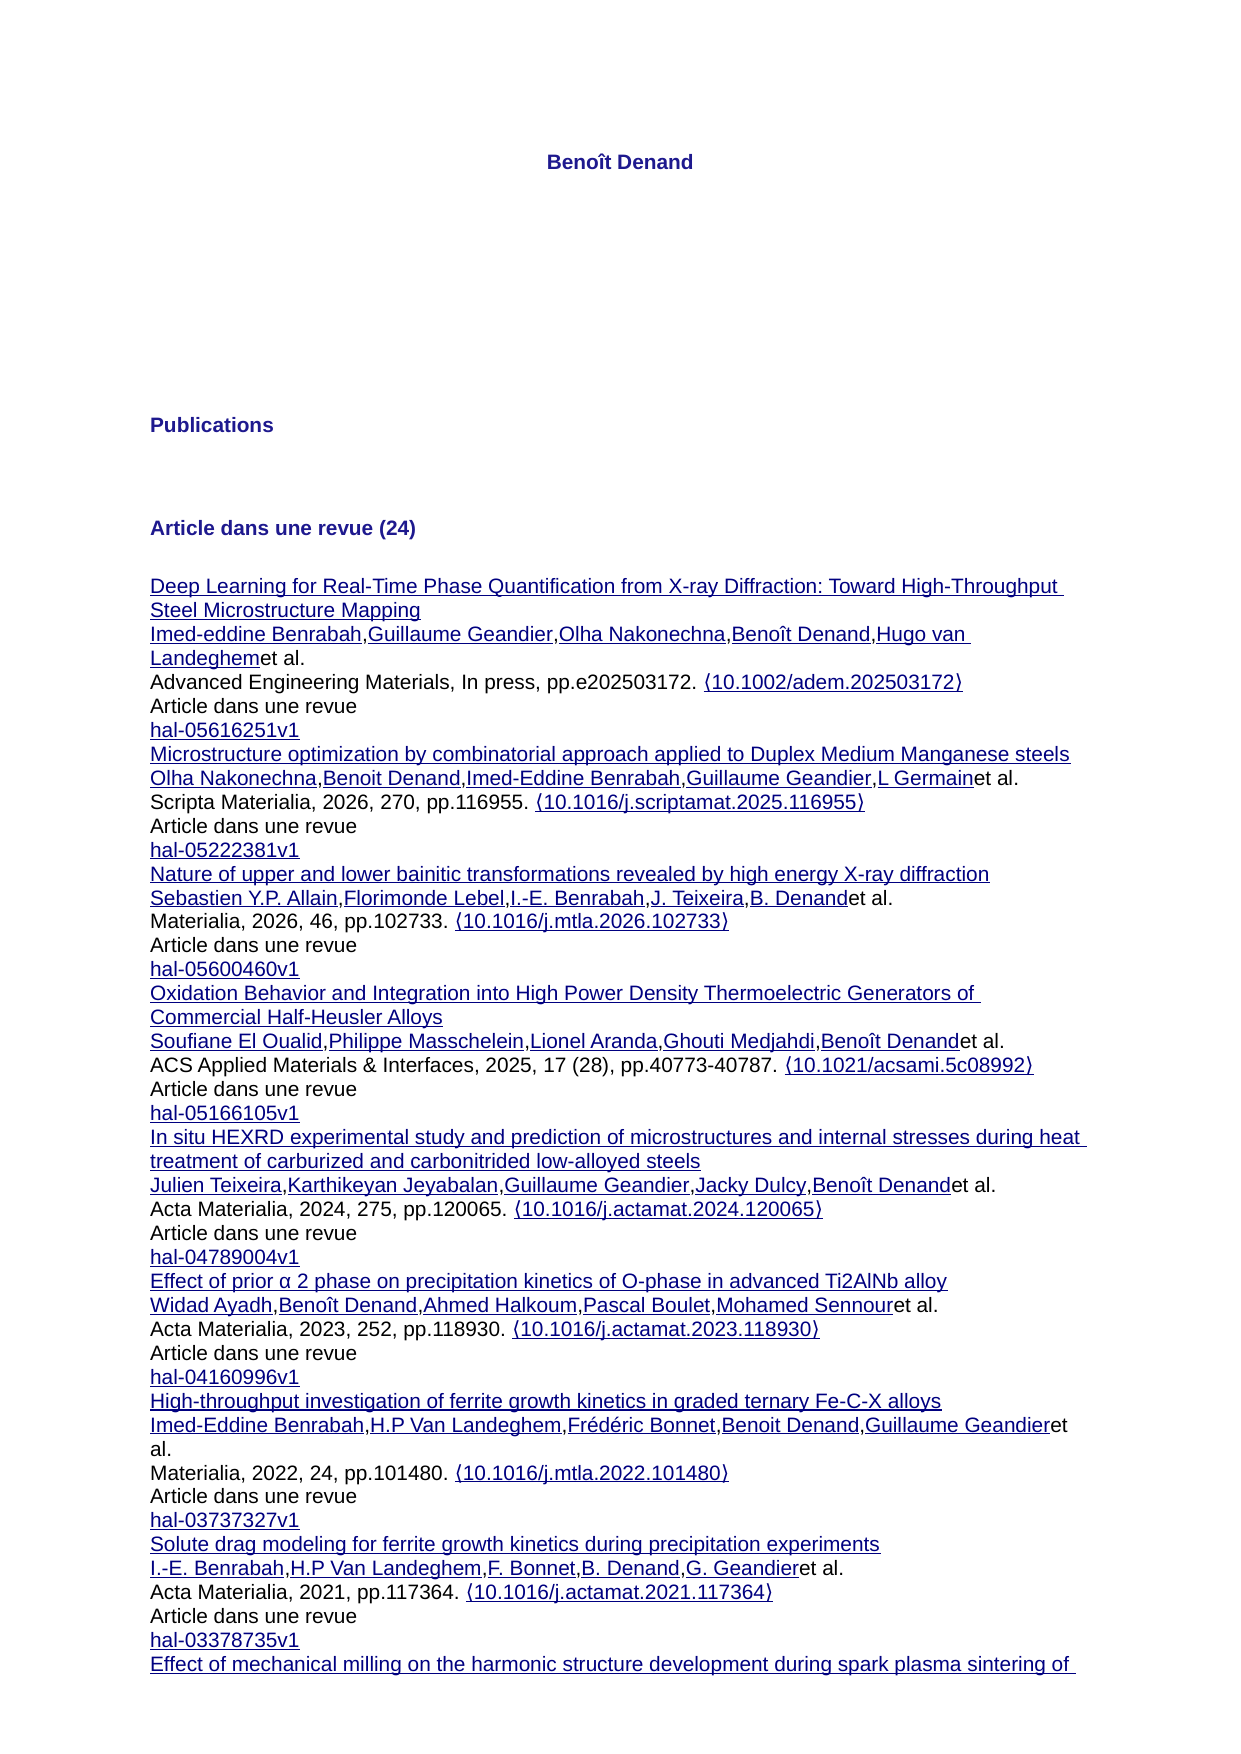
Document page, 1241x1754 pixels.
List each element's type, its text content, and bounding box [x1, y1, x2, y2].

table_cell Oxidation Behavior and Integration into High Power Density Thermoelectric Generators of Commercial Half-Heusler Alloys Soufiane El Oualid,Philippe Masschelein,Lionel Aranda,Ghouti Medjahdi,Benoît Denandet al. ACS Applied Materials & Interfaces, 2025, 17 (28), pp.40773-40787. ⟨10.1021/acsami.5c08992⟩ Article dans une revue hal-05166105v1 [150, 981, 1090, 1125]
table_cell Solute drag modeling for ferrite growth kinetics during precipitation experiments I.-E. Benrabah,H.P Van Landeghem,F. Bonnet,B. Denand,G. Geandieret al. Acta Materialia, 2021, pp.117364. ⟨10.1016/j.actamat.2021.117364⟩ Article dans une revue hal-03378735v1 [150, 1532, 1090, 1652]
table_cell Nature of upper and lower bainitic transformations revealed by high energy X-ray diffraction Sebastien Y.P. Allain,Florimonde Lebel,I.-E. Benrabah,J. Teixeira,B. Denandet al. Materialia, 2026, 46, pp.102733. ⟨10.1016/j.mtla.2026.102733⟩ Article dans une revue hal-05600460v1 [150, 861, 1090, 981]
table_cell In situ HEXRD experimental study and prediction of microstructures and internal stresses during heat treatment of carburized and carbonitrided low-alloyed steels Julien Teixeira,Karthikeyan Jeyabalan,Guillaume Geandier,Jacky Dulcy,Benoît Denandet al. Acta Materialia, 2024, 275, pp.120065. ⟨10.1016/j.actamat.2024.120065⟩ Article dans une revue hal-04789004v1 [150, 1125, 1090, 1269]
table_cell Effect of mechanical milling on the harmonic structure development during spark plasma sintering of [150, 1652, 1090, 1676]
table_cell Microstructure optimization by combinatorial approach applied to Duplex Medium Manganese steels Olha Nakonechna,Benoit Denand,Imed-Eddine Benrabah,Guillaume Geandier,L Germainet al. Scripta Materialia, 2026, 270, pp.116955. ⟨10.1016/j.scriptamat.2025.116955⟩ Article dans une revue hal-05222381v1 [150, 742, 1090, 861]
table_cell Effect of prior α 2 phase on precipitation kinetics of O-phase in advanced Ti2AlNb alloy Widad Ayadh,Benoît Denand,Ahmed Halkoum,Pascal Boulet,Mohamed Sennouret al. Acta Materialia, 2023, 252, pp.118930. ⟨10.1016/j.actamat.2023.118930⟩ Article dans une revue hal-04160996v1 [150, 1269, 1090, 1388]
subtitle Article dans une revue (24) [150, 516, 1090, 539]
table_header Deep Learning for Real‐Time Phase Quantification from X‐ray Diffraction: Toward High‐Throughput Steel Microstructure Mapping Imed‐eddine Benrabah,Guillaume Geandier,Olha Nakonechna,Benoît Denand,Hugo van Landeghemet al. Advanced Engineering Materials, In press, pp.e202503172. ⟨10.1002/adem.202503172⟩ Article dans une revue hal-05616251v1 [150, 574, 1090, 742]
subtitle Benoît Denand [150, 150, 1090, 174]
subtitle Publications [150, 412, 1090, 436]
table_cell High-throughput investigation of ferrite growth kinetics in graded ternary Fe-C-X alloys Imed-Eddine Benrabah,H.P Van Landeghem,Frédéric Bonnet,Benoit Denand,Guillaume Geandieret al. Materialia, 2022, 24, pp.101480. ⟨10.1016/j.mtla.2022.101480⟩ Article dans une revue hal-03737327v1 [150, 1389, 1090, 1532]
